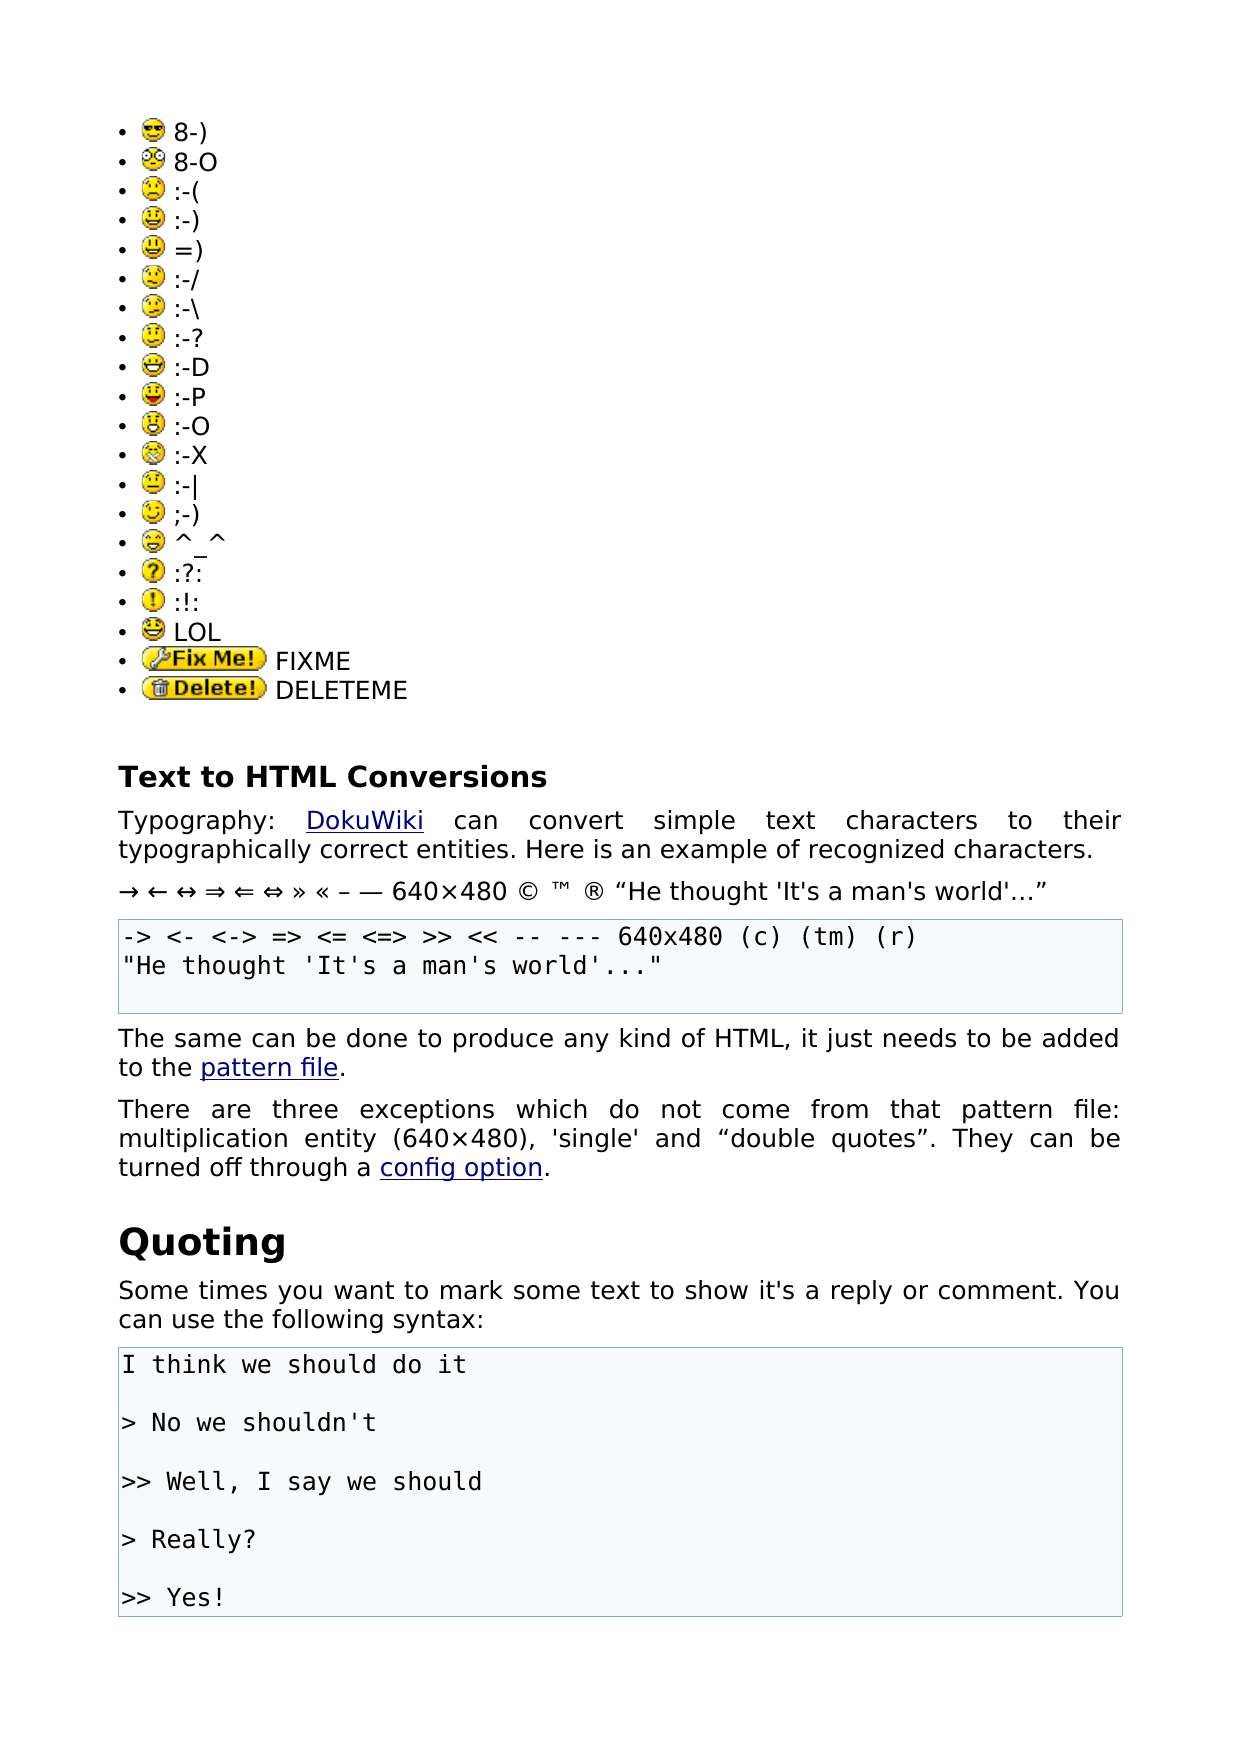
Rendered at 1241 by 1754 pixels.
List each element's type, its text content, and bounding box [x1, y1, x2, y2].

picture [141, 500, 166, 524]
list ;-) [118, 500, 1122, 529]
picture [141, 206, 166, 230]
list :?: [118, 559, 1122, 588]
picture [141, 441, 166, 465]
picture [141, 588, 166, 612]
list ^_^ [118, 529, 1122, 559]
list :-? [118, 324, 1122, 353]
picture [141, 235, 166, 259]
list :-/ [118, 265, 1122, 294]
list :-) [118, 206, 1122, 236]
list :-D [118, 353, 1122, 382]
text I think we should do it > No we shouldn't >> Well, I say we should > Really? >> Yes! [119, 1348, 1122, 1616]
picture [141, 529, 166, 553]
text There are three exceptions which do not come from that pattern file: multiplication entity (640×480), 'single' and “double quotes”. They can be turned off through a config option. [118, 1095, 1122, 1183]
list :-\ [118, 294, 1122, 324]
list :-P [118, 382, 1122, 412]
picture [141, 382, 166, 406]
picture [141, 323, 166, 348]
list 8-O [118, 147, 1122, 177]
picture [141, 353, 166, 377]
picture [141, 176, 166, 201]
picture [141, 147, 166, 171]
list DELETEME [118, 676, 1122, 706]
list :-O [118, 412, 1122, 441]
list 8-) [118, 118, 1122, 147]
list LOL [118, 617, 1122, 647]
list =) [118, 236, 1122, 265]
picture [141, 617, 166, 641]
text → ← ↔ ⇒ ⇐ ⇔ » « – — 640×480 © ™ ® “He thought 'It's a man's world'…” [118, 877, 1122, 907]
list :!: [118, 588, 1122, 617]
picture [141, 294, 166, 318]
picture [141, 470, 166, 494]
text Some times you want to mark some text to show it's a reply or comment. You can use the following syntax: [118, 1276, 1122, 1335]
subtitle Quoting [118, 1220, 1122, 1264]
text Typography: DokuWiki can convert simple text characters to their typographically correct entities. Here is an example of recognized characters. [118, 807, 1122, 865]
text -> <- <-> => <= <=> >> << -- --- 640x480 (c) (tm) (r) "He thought 'It's a man's world'..." [119, 920, 1122, 1013]
picture [141, 558, 166, 583]
list :-X [118, 441, 1122, 471]
picture [141, 118, 166, 142]
list :-( [118, 177, 1122, 206]
picture [141, 646, 267, 671]
picture [141, 265, 166, 289]
list FIXME [118, 647, 1122, 676]
text The same can be done to produce any kind of HTML, it just needs to be added to the pattern file. [118, 1024, 1122, 1083]
picture [141, 411, 166, 436]
picture [141, 676, 267, 700]
list :-| [118, 471, 1122, 500]
subtitle Text to HTML Conversions [118, 760, 1122, 794]
